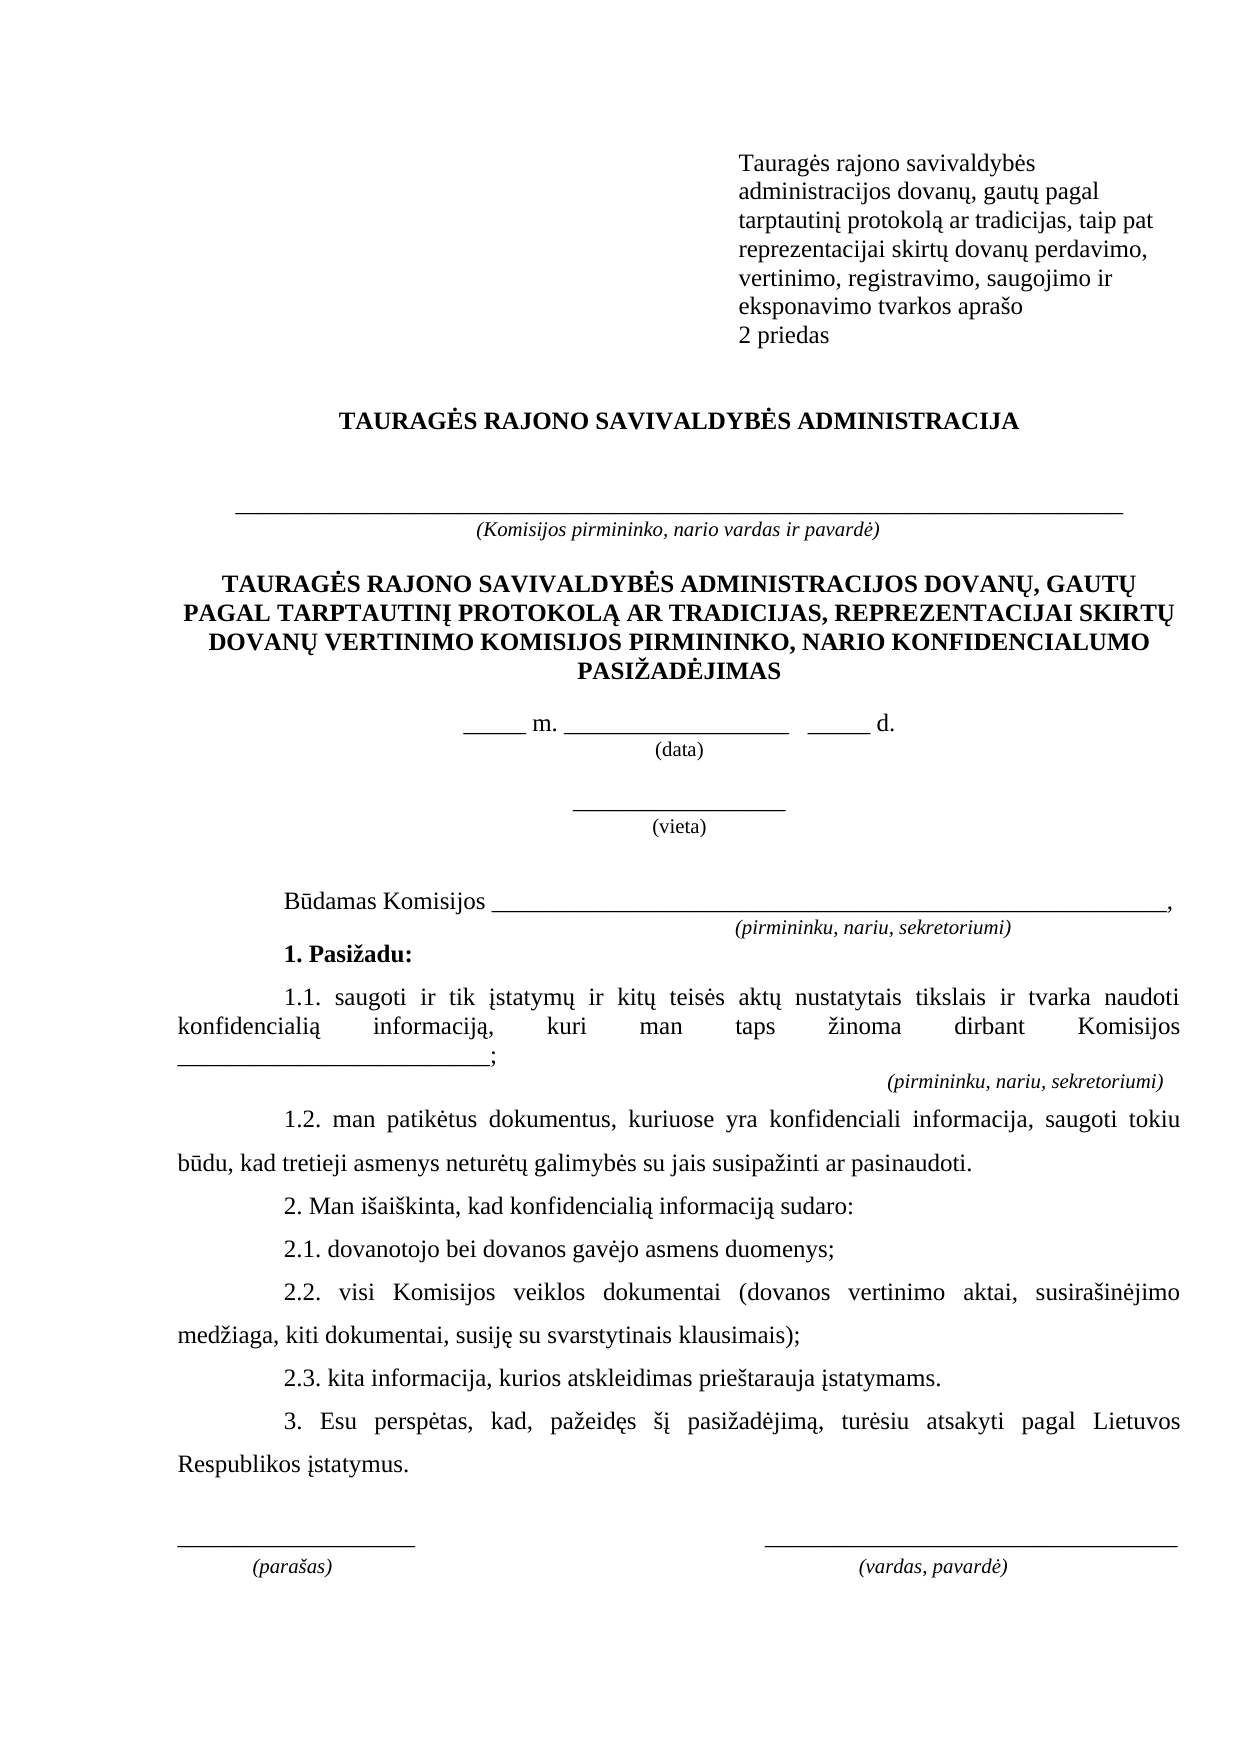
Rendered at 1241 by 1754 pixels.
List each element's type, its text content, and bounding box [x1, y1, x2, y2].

text _______________________________________________________________________ [177, 488, 1181, 517]
text TAURAGĖS RAJONO SAVIVALDYBĖS ADMINISTRACIJOS DOVANŲ, GAUTŲ PAGAL TARPTAUTINĮ PROTOKOLĄ AR TRADICIJAS, REPREZENTACIJAI SKIRTŲ DOVANŲ VERTINIMO KOMISIJOS PIRMININKO, NARIO KONFIDENCIALUMO PASIŽADĖJIMAS [177, 569, 1181, 684]
text (Komisijos pirmininko, nario vardas ir pavardė) [177, 517, 1181, 541]
text TAURAGĖS RAJONO SAVIVALDYBĖS ADMINISTRACIJA [177, 406, 1181, 435]
text Būdamas Komisijos ______________________________________________________, [177, 886, 1181, 915]
text 1. Pasižadu: [177, 939, 1181, 968]
text 2.2. visi Komisijos veiklos dokumentai (dovanos vertinimo aktai, susirašinėjimo medžiaga, kiti dokumentai, susiję su svarstytinais klausimais); [177, 1277, 1181, 1349]
text eksponavimo tvarkos aprašo [177, 291, 1181, 320]
text 2 priedas [177, 320, 1181, 349]
text tarptautinį protokolą ar tradicijas, taip pat [177, 205, 1181, 234]
text 2. Man išaiškinta, kad konfidencialią informaciją sudaro: [177, 1191, 1181, 1219]
text reprezentacijai skirtų dovanų perdavimo, [177, 234, 1181, 263]
text 1.2. man patikėtus dokumentus, kuriuose yra konfidenciali informacija, saugoti tokiu būdu, kad tretieji asmenys neturėtų galimybės su jais susipažinti ar pasinaudoti. [177, 1104, 1181, 1176]
text (vieta) [177, 814, 1181, 838]
text _____ m. __________________ _____ d. [177, 708, 1181, 737]
text 3. Esu perspėtas, kad, pažeidęs šį pasižadėjimą, turėsiu atsakyti pagal Lietuvos Respublikos įstatymus. [177, 1406, 1181, 1478]
text (data) [177, 737, 1181, 761]
text (parašas) (vardas, pavardė) [177, 1550, 1181, 1579]
text 1.1. saugoti ir tik įstatymų ir kitų teisės aktų nustatytais tikslais ir tvarka naudoti konfidencialią informaciją, kuri man taps žinoma dirbant Komisijos _________________________; [177, 982, 1181, 1068]
text Tauragės rajono savivaldybės [177, 148, 1181, 176]
text ___________________ _________________________________ [177, 1521, 1181, 1550]
text administracijos dovanų, gautų pagal [177, 176, 1181, 205]
text 2.1. dovanotojo bei dovanos gavėjo asmens duomenys; [177, 1234, 1181, 1263]
text 2.3. kita informacija, kurios atskleidimas prieštarauja įstatymams. [177, 1363, 1181, 1392]
text vertinimo, registravimo, saugojimo ir [177, 263, 1181, 291]
text _________________ [177, 785, 1181, 814]
text (pirmininku, nariu, sekretoriumi) [177, 915, 1181, 939]
text (pirmininku, nariu, sekretoriumi) [821, 1068, 1181, 1093]
